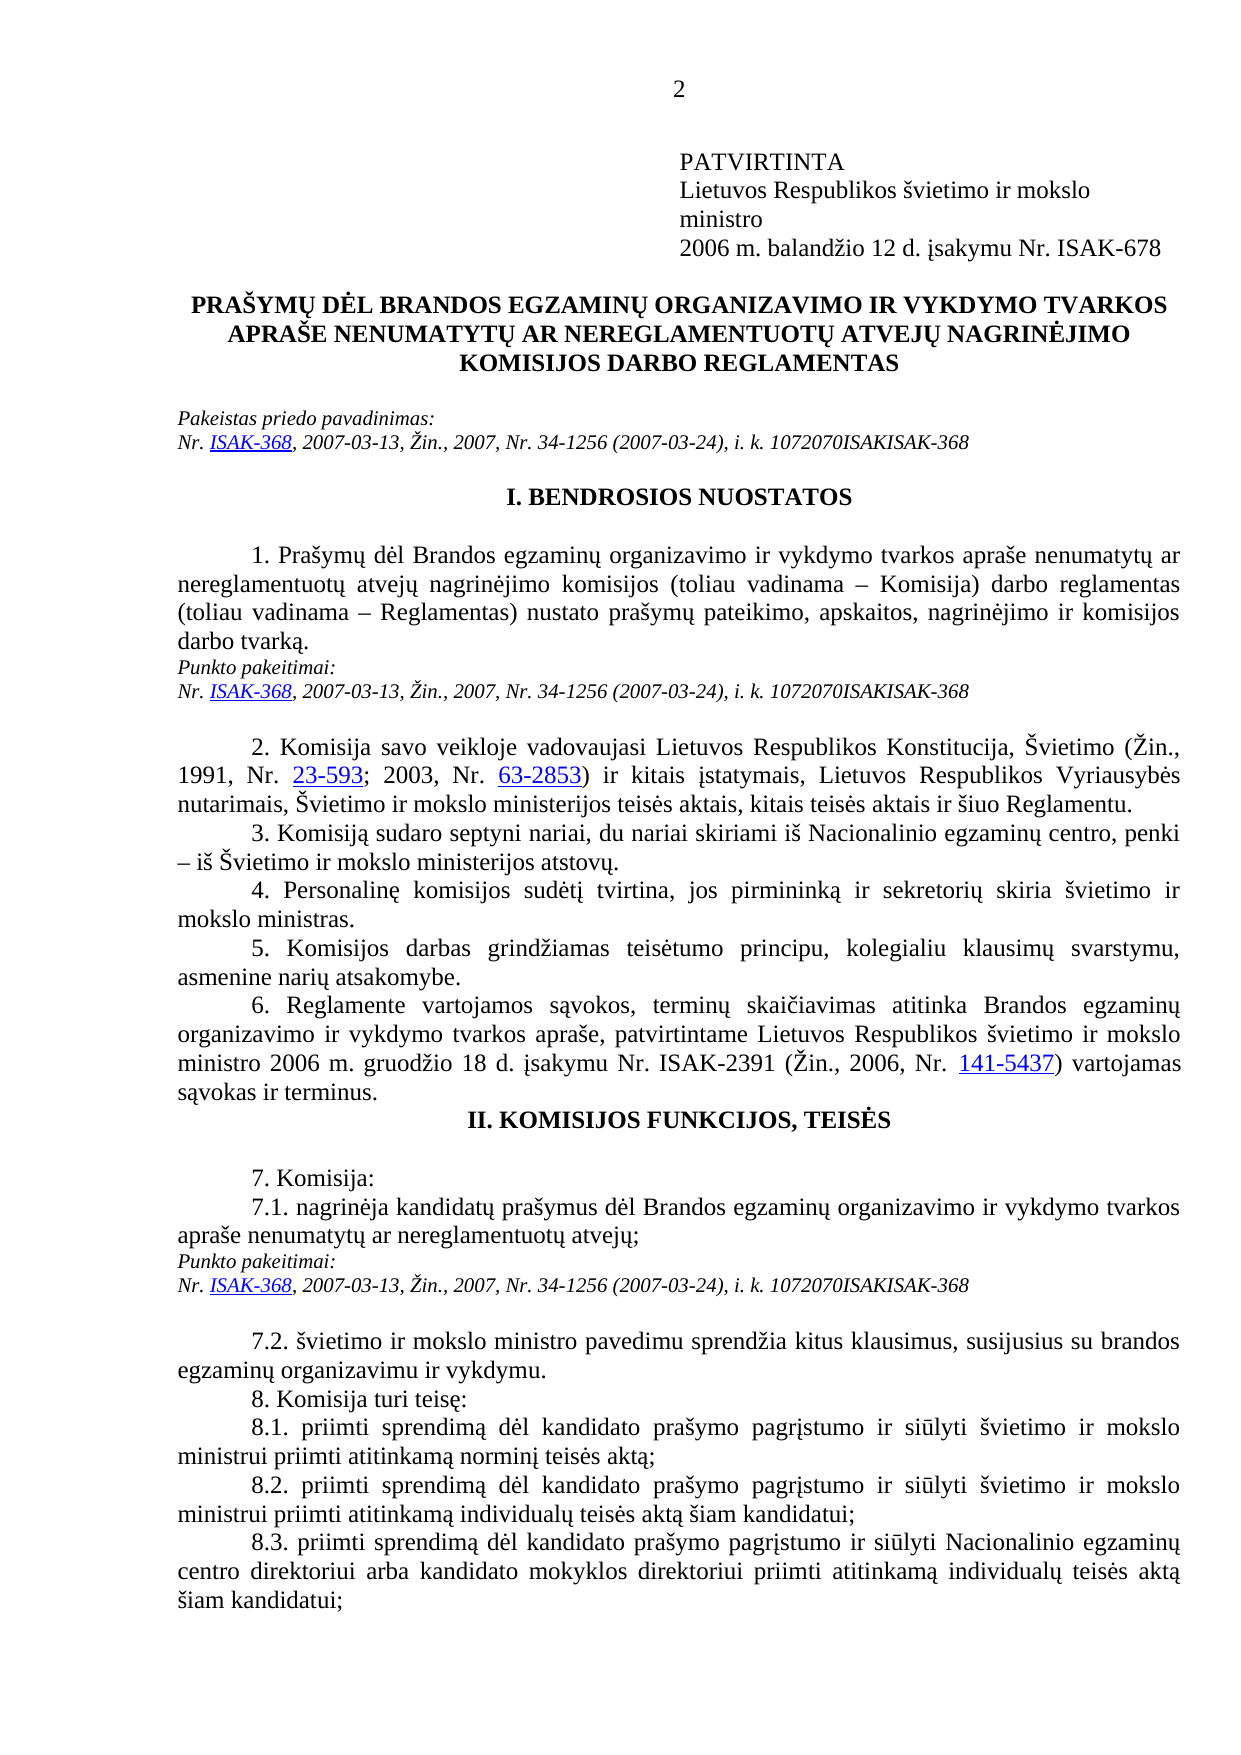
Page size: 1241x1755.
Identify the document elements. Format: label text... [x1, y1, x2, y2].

text 4. Personalinę komisijos sudėtį tvirtina, jos pirmininką ir sekretorių skiria švietimo ir mokslo ministras. [177, 876, 1181, 933]
text 8.2. priimti sprendimą dėl kandidato prašymo pagrįstumo ir siūlyti švietimo ir mokslo ministrui priimti atitinkamą individualų teisės aktą šiam kandidatui; [177, 1470, 1181, 1527]
text 8.3. priimti sprendimą dėl kandidato prašymo pagrįstumo ir siūlyti Nacionalinio egzaminų centro direktoriui arba kandidato mokyklos direktoriui priimti atitinkamą individualų teisės aktą šiam kandidatui; [177, 1527, 1181, 1614]
text 1. Prašymų dėl Brandos egzaminų organizavimo ir vykdymo tvarkos apraše nenumatytų ar nereglamentuotų atvejų nagrinėjimo komisijos (toliau vadinama – Komisija) darbo reglamentas (toliau vadinama – Reglamentas) nustato prašymų pateikimo, apskaitos, nagrinėjimo ir komisijos darbo tvarką. [177, 540, 1181, 655]
text 7.2. švietimo ir mokslo ministro pavedimu sprendžia kitus klausimus, susijusius su brandos egzaminų organizavimu ir vykdymu. [177, 1326, 1181, 1384]
text 3. Komisiją sudaro septyni nariai, du nariai skiriami iš Nacionalinio egzaminų centro, penki – iš Švietimo ir mokslo ministerijos atstovų. [177, 818, 1181, 876]
text 7. Komisija: [177, 1163, 1181, 1192]
text PRAŠYMŲ DĖL BRANDOS EGZAMINŲ ORGANIZAVIMO IR VYKDYMO TVARKOS APRAŠE NENUMATYTŲ AR NEREGLAMENTUOTŲ ATVEJŲ NAGRINĖJIMO KOMISIJOS DARBO REGLAMENTAS [177, 291, 1181, 377]
text Nr. ISAK-368, 2007-03-13, Žin., 2007, Nr. 34-1256 (2007-03-24), i. k. 1072070ISAKISAK-368 [177, 679, 1181, 703]
text 7.1. nagrinėja kandidatų prašymus dėl Brandos egzaminų organizavimo ir vykdymo tvarkos apraše nenumatytų ar nereglamentuotų atvejų; [177, 1192, 1181, 1249]
text 5. Komisijos darbas grindžiamas teisėtumo principu, kolegialiu klausimų svarstymu, asmenine narių atsakomybe. [177, 933, 1181, 991]
text 2. Komisija savo veikloje vadovaujasi Lietuvos Respublikos Konstitucija, Švietimo (Žin., 1991, Nr. 23-593; 2003, Nr. 63-2853) ir kitais įstatymais, Lietuvos Respublikos Vyriausybės nutarimais, Švietimo ir mokslo ministerijos teisės aktais, kitais teisės aktais ir šiuo Reglamentu. [177, 732, 1181, 818]
text 8. Komisija turi teisę: [177, 1384, 1181, 1412]
text 6. Reglamente vartojamos sąvokos, terminų skaičiavimas atitinka Brandos egzaminų organizavimo ir vykdymo tvarkos apraše, patvirtintame Lietuvos Respublikos švietimo ir mokslo ministro 2006 m. gruodžio 18 d. įsakymu Nr. ISAK-2391 (Žin., 2006, Nr. 141-5437) vartojamas sąvokas ir terminus. [177, 991, 1181, 1106]
text I. BENDROSIOS NUOSTATOS [177, 482, 1181, 511]
text Lietuvos Respublikos švietimo ir mokslo [177, 176, 1181, 204]
text Nr. ISAK-368, 2007-03-13, Žin., 2007, Nr. 34-1256 (2007-03-24), i. k. 1072070ISAKISAK-368 [177, 1273, 1181, 1297]
text Nr. ISAK-368, 2007-03-13, Žin., 2007, Nr. 34-1256 (2007-03-24), i. k. 1072070ISAKISAK-368 [177, 430, 1181, 454]
text 2006 m. balandžio 12 d. įsakymu Nr. ISAK-678 [177, 233, 1181, 262]
text ministro [177, 204, 1181, 233]
text Pakeistas priedo pavadinimas: [177, 406, 1181, 430]
text Punkto pakeitimai: [177, 1249, 1181, 1273]
text 8.1. priimti sprendimą dėl kandidato prašymo pagrįstumo ir siūlyti švietimo ir mokslo ministrui priimti atitinkamą norminį teisės aktą; [177, 1412, 1181, 1470]
text Punkto pakeitimai: [177, 655, 1181, 679]
text PATVIRTINTA [679, 147, 1181, 176]
text II. KOMISIJOS FUNKCIJOS, TEISĖS [177, 1106, 1181, 1134]
